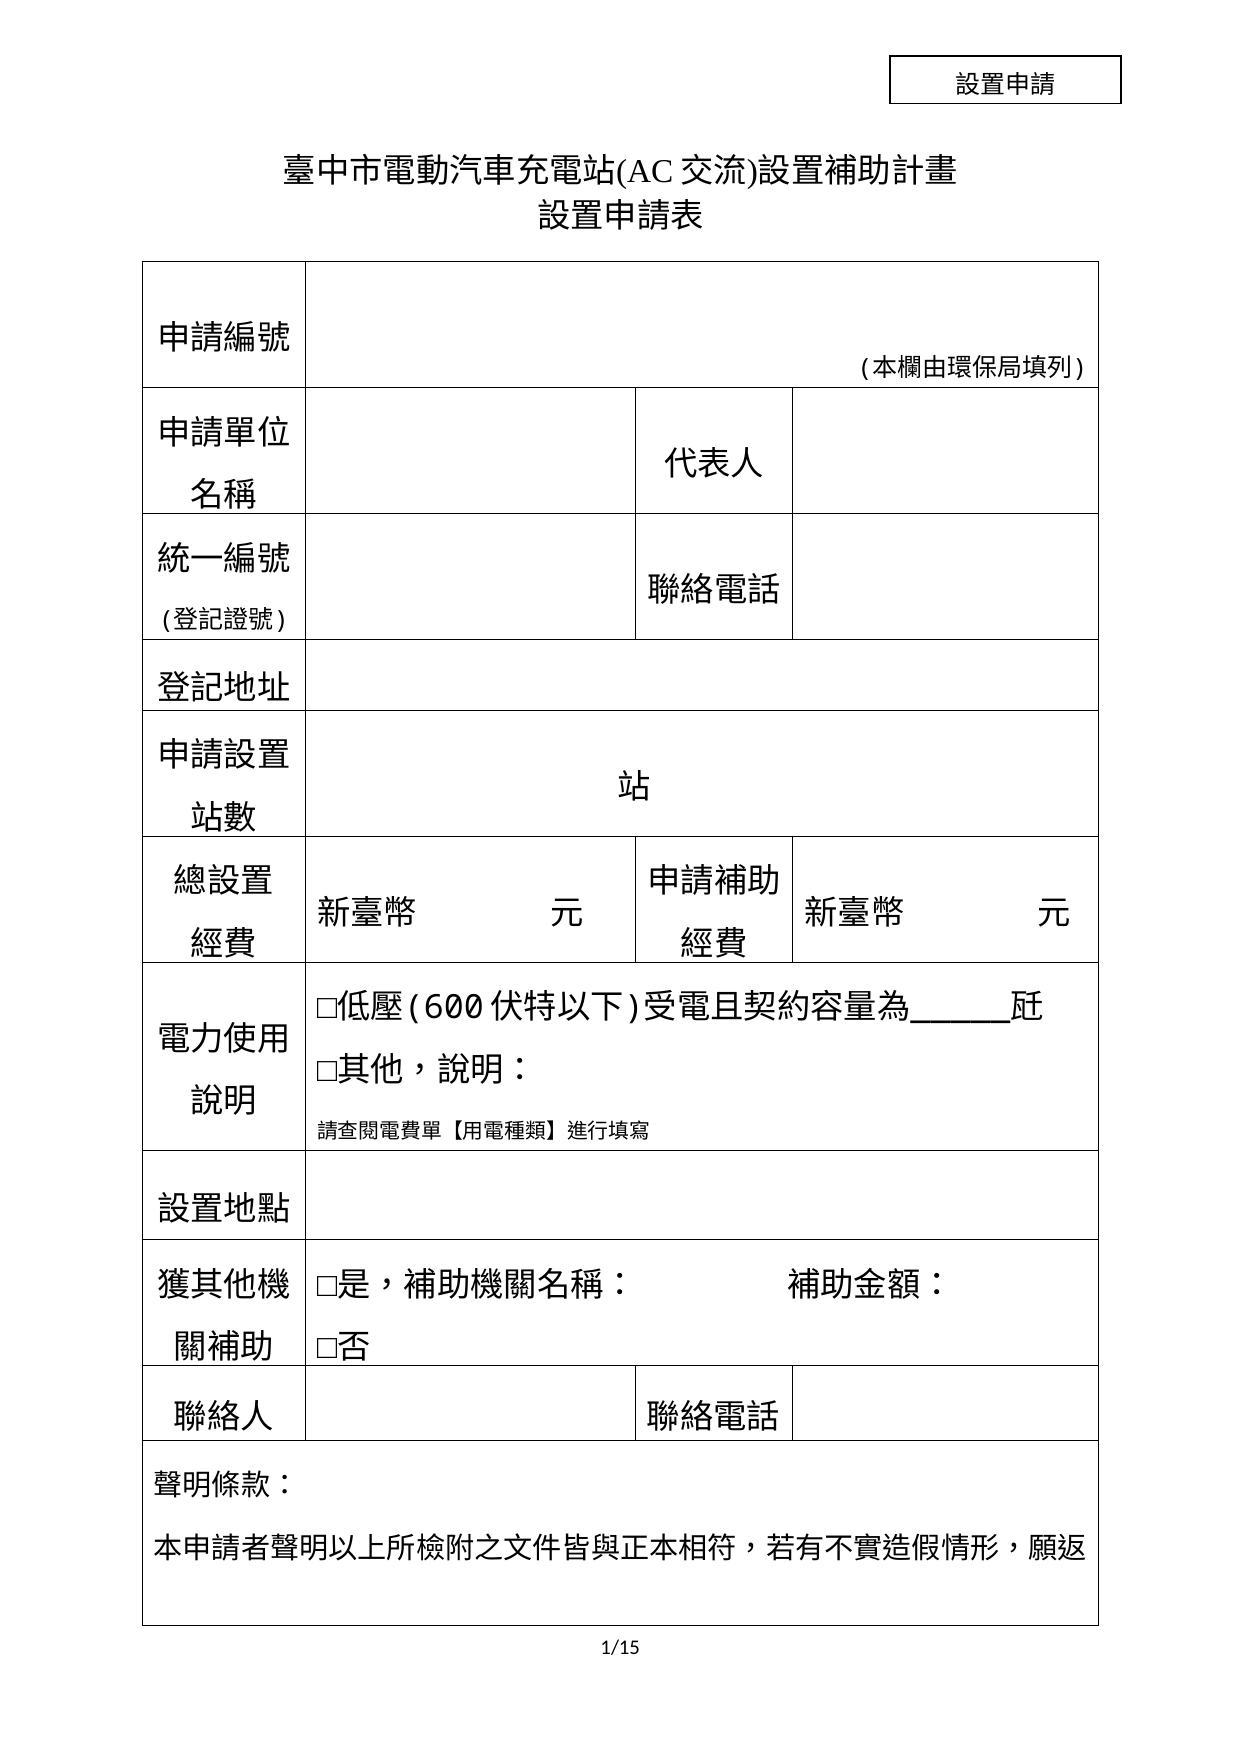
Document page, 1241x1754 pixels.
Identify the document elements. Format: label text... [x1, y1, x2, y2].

table_cell 登記地址 [143, 640, 305, 710]
table_cell [793, 388, 1098, 513]
table_cell 代表人 [636, 388, 792, 513]
table_cell [306, 388, 635, 513]
table_cell 統一編號(登記證號) [143, 514, 305, 639]
table_cell [306, 1366, 635, 1440]
table_cell [793, 1366, 1098, 1440]
table_cell 聲明條款： 本申請者聲明以上所檢附之文件皆與正本相符，若有不實造假情形，願返 [143, 1441, 1098, 1625]
table_cell [306, 514, 635, 639]
table_header 申請編號 [143, 262, 305, 387]
table_cell [306, 1151, 1098, 1239]
table_cell 新臺幣 元 [793, 837, 1098, 962]
table_cell 聯絡電話 [636, 514, 792, 639]
table_cell 站 [306, 711, 1098, 836]
table_cell 電力使用說明 [143, 963, 305, 1150]
table_cell [306, 640, 1098, 710]
table_cell 聯絡電話 [636, 1366, 792, 1440]
table_cell 設置地點 [143, 1151, 305, 1239]
table_cell 聯絡人 [143, 1366, 305, 1440]
table_cell 新臺幣 元 [306, 837, 635, 962]
table_cell 獲其他機關補助 [143, 1240, 305, 1365]
table_cell 總設置 經費 [143, 837, 305, 962]
table_cell □是，補助機關名稱： 補助金額： □否 [306, 1240, 1098, 1365]
table_cell [793, 514, 1098, 639]
list 設置申請表 [118, 188, 1122, 237]
table_header (本欄由環保局填列) [306, 262, 1098, 387]
table_cell 申請單位名稱 [143, 388, 305, 513]
table_cell 申請補助經費 [636, 837, 792, 962]
text 臺中市電動汽車充電站(AC交流)設置補助計畫 [118, 126, 1122, 188]
table_cell □低壓(600伏特以下)受電且契約容量為_____瓩 □其他，說明： 請查閱電費單【用電種類】進行填寫 [306, 963, 1098, 1150]
table_cell 申請設置站數 [143, 711, 305, 836]
